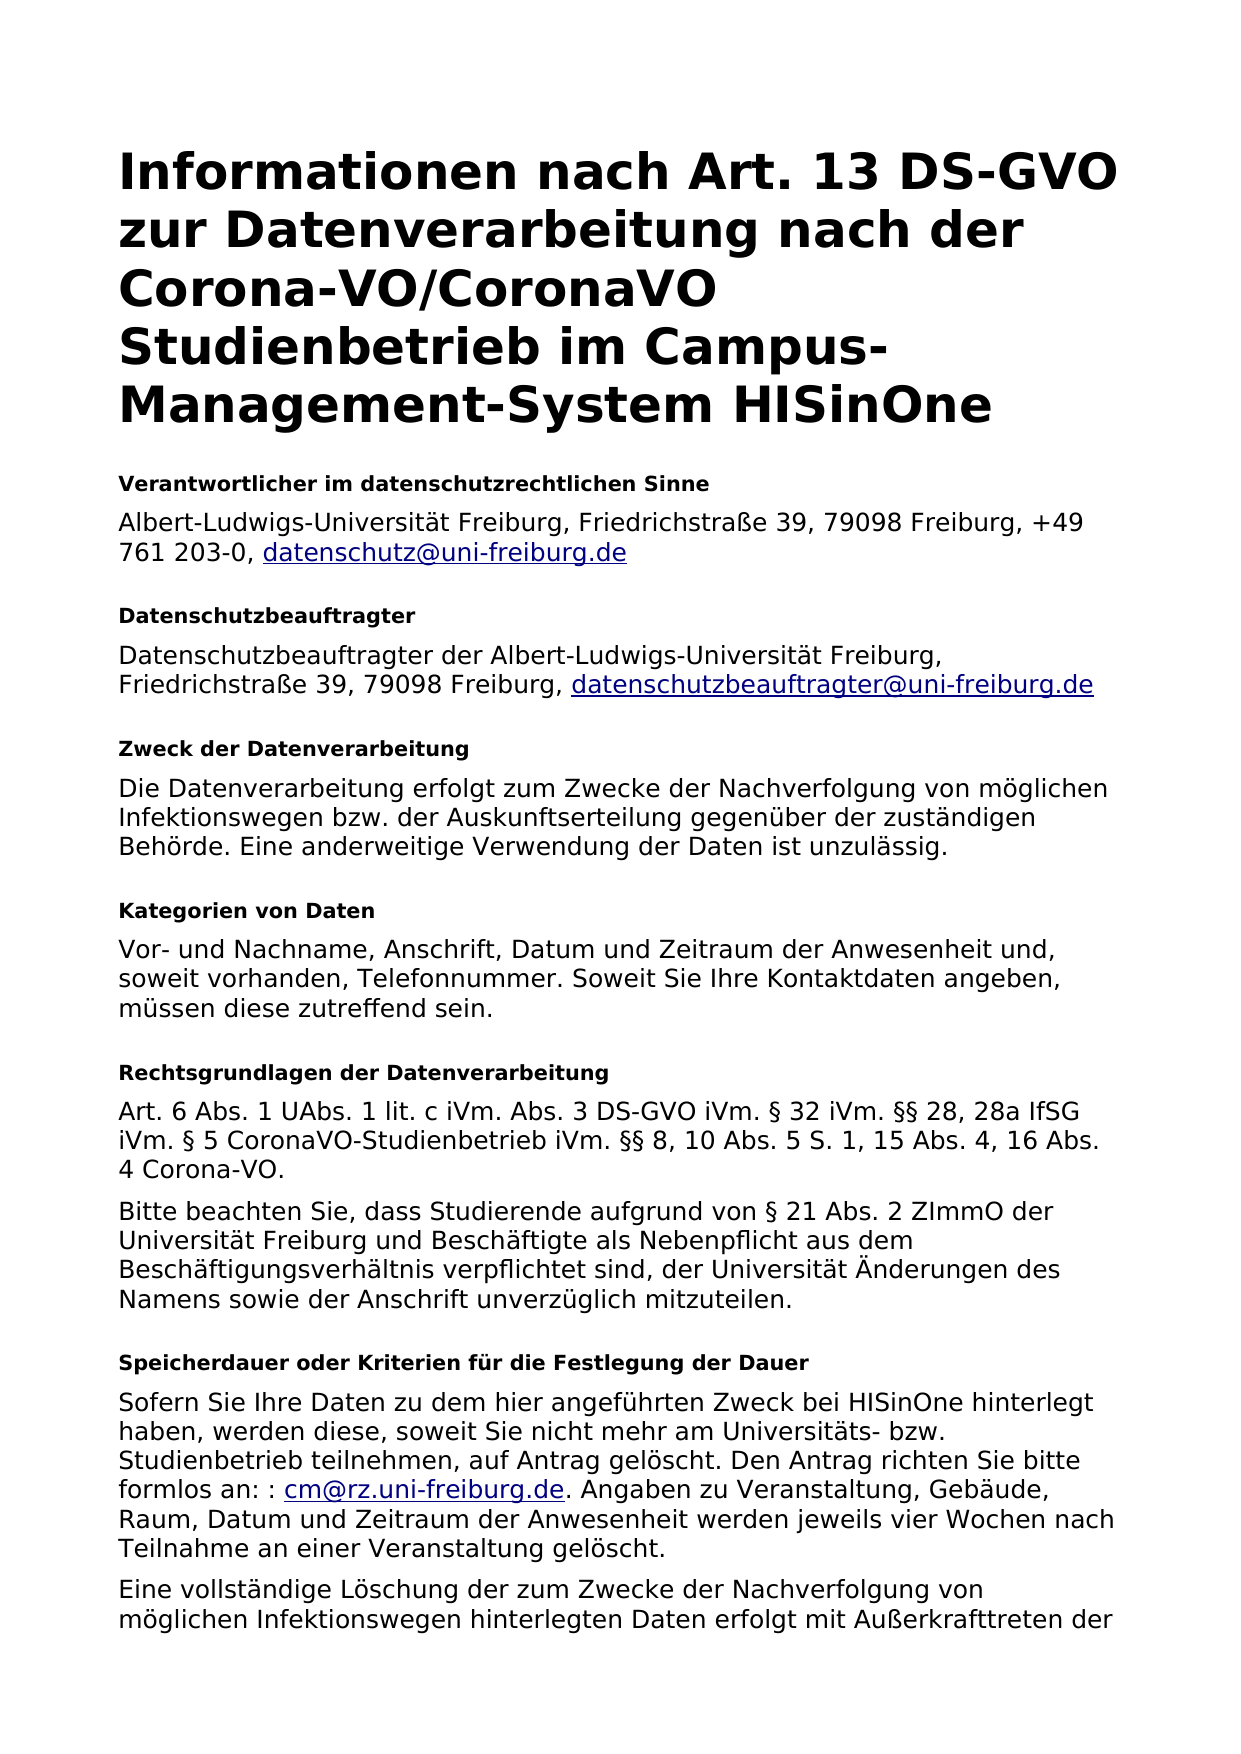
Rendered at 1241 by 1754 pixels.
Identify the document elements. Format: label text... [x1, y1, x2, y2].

text Die Datenverarbeitung erfolgt zum Zwecke der Nachverfolgung von möglichen Infektionswegen bzw. der Auskunftserteilung gegenüber der zuständigen Behörde. Eine anderweitige Verwendung der Daten ist unzulässig. [118, 774, 1122, 861]
subtitle Datenschutzbeauftragter [118, 604, 1122, 629]
text Sofern Sie Ihre Daten zu dem hier angeführten Zweck bei HISinOne hinterlegt haben, werden diese, soweit Sie nicht mehr am Universitäts- bzw. Studienbetrieb teilnehmen, auf Antrag gelöscht. Den Antrag richten Sie bitte formlos an: : cm@rz.uni-freiburg.de. Angaben zu Veranstaltung, Gebäude, Raum, Datum und Zeitraum der Anwesenheit werden jeweils vier Wochen nach Teilnahme an einer Veranstaltung gelöscht. [118, 1388, 1122, 1563]
text Eine vollständige Löschung der zum Zwecke der Nachverfolgung von möglichen Infektionswegen hinterlegten Daten erfolgt mit Außerkrafttreten der [118, 1576, 1122, 1634]
text Bitte beachten Sie, dass Studierende aufgrund von § 21 Abs. 2 ZImmO der Universität Freiburg und Beschäftigte als Nebenpflicht aus dem Beschäftigungsverhältnis verpflichtet sind, der Universität Änderungen des Namens sowie der Anschrift unverzüglich mitzuteilen. [118, 1197, 1122, 1314]
text Albert-Ludwigs-Universität Freiburg, Friedrichstraße 39, 79098 Freiburg, +49 761 203-0, datenschutz@uni-freiburg.de [118, 508, 1122, 567]
text Art. 6 Abs. 1 UAbs. 1 lit. c iVm. Abs. 3 DS-GVO iVm. § 32 iVm. §§ 28, 28a IfSG iVm. § 5 CoronaVO-Studienbetrieb iVm. §§ 8, 10 Abs. 5 S. 1, 15 Abs. 4, 16 Abs. 4 Corona-VO. [118, 1097, 1122, 1185]
subtitle Rechtsgrundlagen der Datenverarbeitung [118, 1061, 1122, 1085]
subtitle Kategorien von Daten [118, 899, 1122, 923]
subtitle Speicherdauer oder Kriterien für die Festlegung der Dauer [118, 1351, 1122, 1376]
subtitle Zweck der Datenverarbeitung [118, 737, 1122, 761]
subtitle Verantwortlicher im datenschutzrechtlichen Sinne [118, 472, 1122, 496]
subtitle Informationen nach Art. 13 DS-GVO zur Datenverarbeitung nach der Corona-VO/CoronaVO Studienbetrieb im Campus-Management-System HISinOne [118, 143, 1122, 434]
text Vor- und Nachname, Anschrift, Datum und Zeitraum der Anwesenheit und, soweit vorhanden, Telefonnummer. Soweit Sie Ihre Kontaktdaten angeben, müssen diese zutreffend sein. [118, 936, 1122, 1023]
text Datenschutzbeauftragter der Albert-Ludwigs-Universität Freiburg, Friedrichstraße 39, 79098 Freiburg, datenschutzbeauftragter@uni-freiburg.de [118, 641, 1122, 699]
